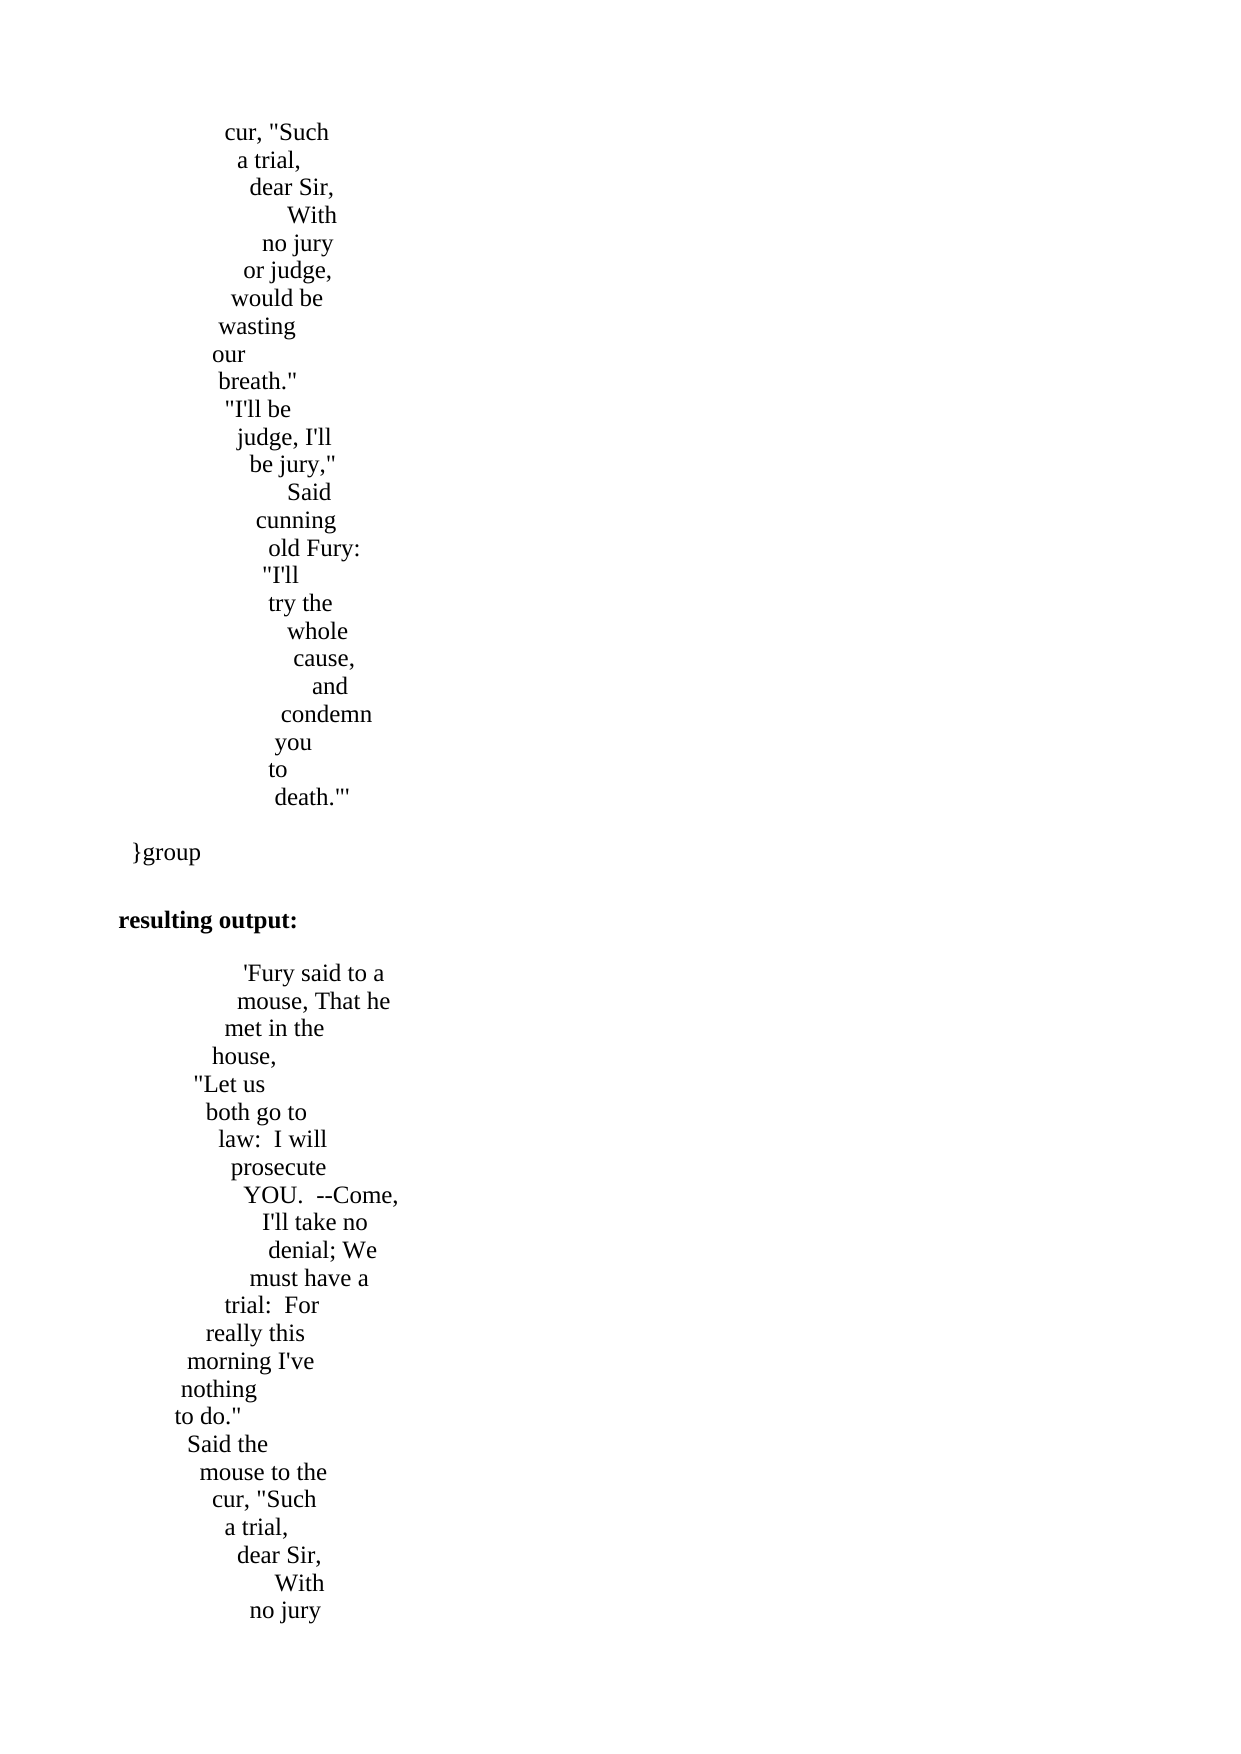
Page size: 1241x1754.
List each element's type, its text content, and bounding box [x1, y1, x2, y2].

text }group [118, 838, 1122, 866]
text nothing [118, 1375, 1122, 1402]
text really this [118, 1319, 1122, 1347]
text law: I will [118, 1125, 1122, 1153]
text try the [118, 589, 1122, 617]
text no jury [118, 1596, 1122, 1624]
text be jury," [118, 451, 1122, 478]
text condemn [118, 700, 1122, 728]
text mouse to the [118, 1458, 1122, 1486]
text would be [118, 284, 1122, 312]
text trial: For [118, 1292, 1122, 1319]
text denial; We [118, 1236, 1122, 1264]
text dear Sir, [118, 173, 1122, 201]
text and [118, 672, 1122, 700]
text you [118, 728, 1122, 755]
text cause, [118, 644, 1122, 672]
text mouse, That he [118, 987, 1122, 1014]
text With [118, 1569, 1122, 1596]
text Said [118, 478, 1122, 506]
text whole [118, 617, 1122, 644]
text a trial, [118, 1513, 1122, 1541]
text YOU. --Come, [118, 1181, 1122, 1208]
text morning I've [118, 1347, 1122, 1375]
text I'll take no [118, 1208, 1122, 1236]
text must have a [118, 1264, 1122, 1292]
text cunning [118, 506, 1122, 534]
text With [118, 201, 1122, 229]
text our [118, 340, 1122, 367]
text prosecute [118, 1153, 1122, 1181]
text old Fury: [118, 534, 1122, 561]
text resulting output: [118, 906, 1122, 933]
text both go to [118, 1098, 1122, 1125]
text 'Fury said to a [118, 959, 1122, 987]
text dear Sir, [118, 1541, 1122, 1569]
text Said the [118, 1430, 1122, 1458]
text "I'll [118, 561, 1122, 589]
text "I'll be [118, 395, 1122, 423]
text to do." [118, 1402, 1122, 1430]
text met in the [118, 1014, 1122, 1042]
text death."' [118, 783, 1122, 811]
text cur, "Such [118, 1486, 1122, 1513]
text to [118, 755, 1122, 783]
text judge, I'll [118, 423, 1122, 451]
text cur, "Such [118, 118, 1122, 146]
text no jury [118, 229, 1122, 257]
text house, [118, 1042, 1122, 1070]
text wasting [118, 312, 1122, 340]
text a trial, [118, 146, 1122, 173]
text breath." [118, 367, 1122, 395]
text "Let us [118, 1070, 1122, 1098]
text or judge, [118, 257, 1122, 284]
